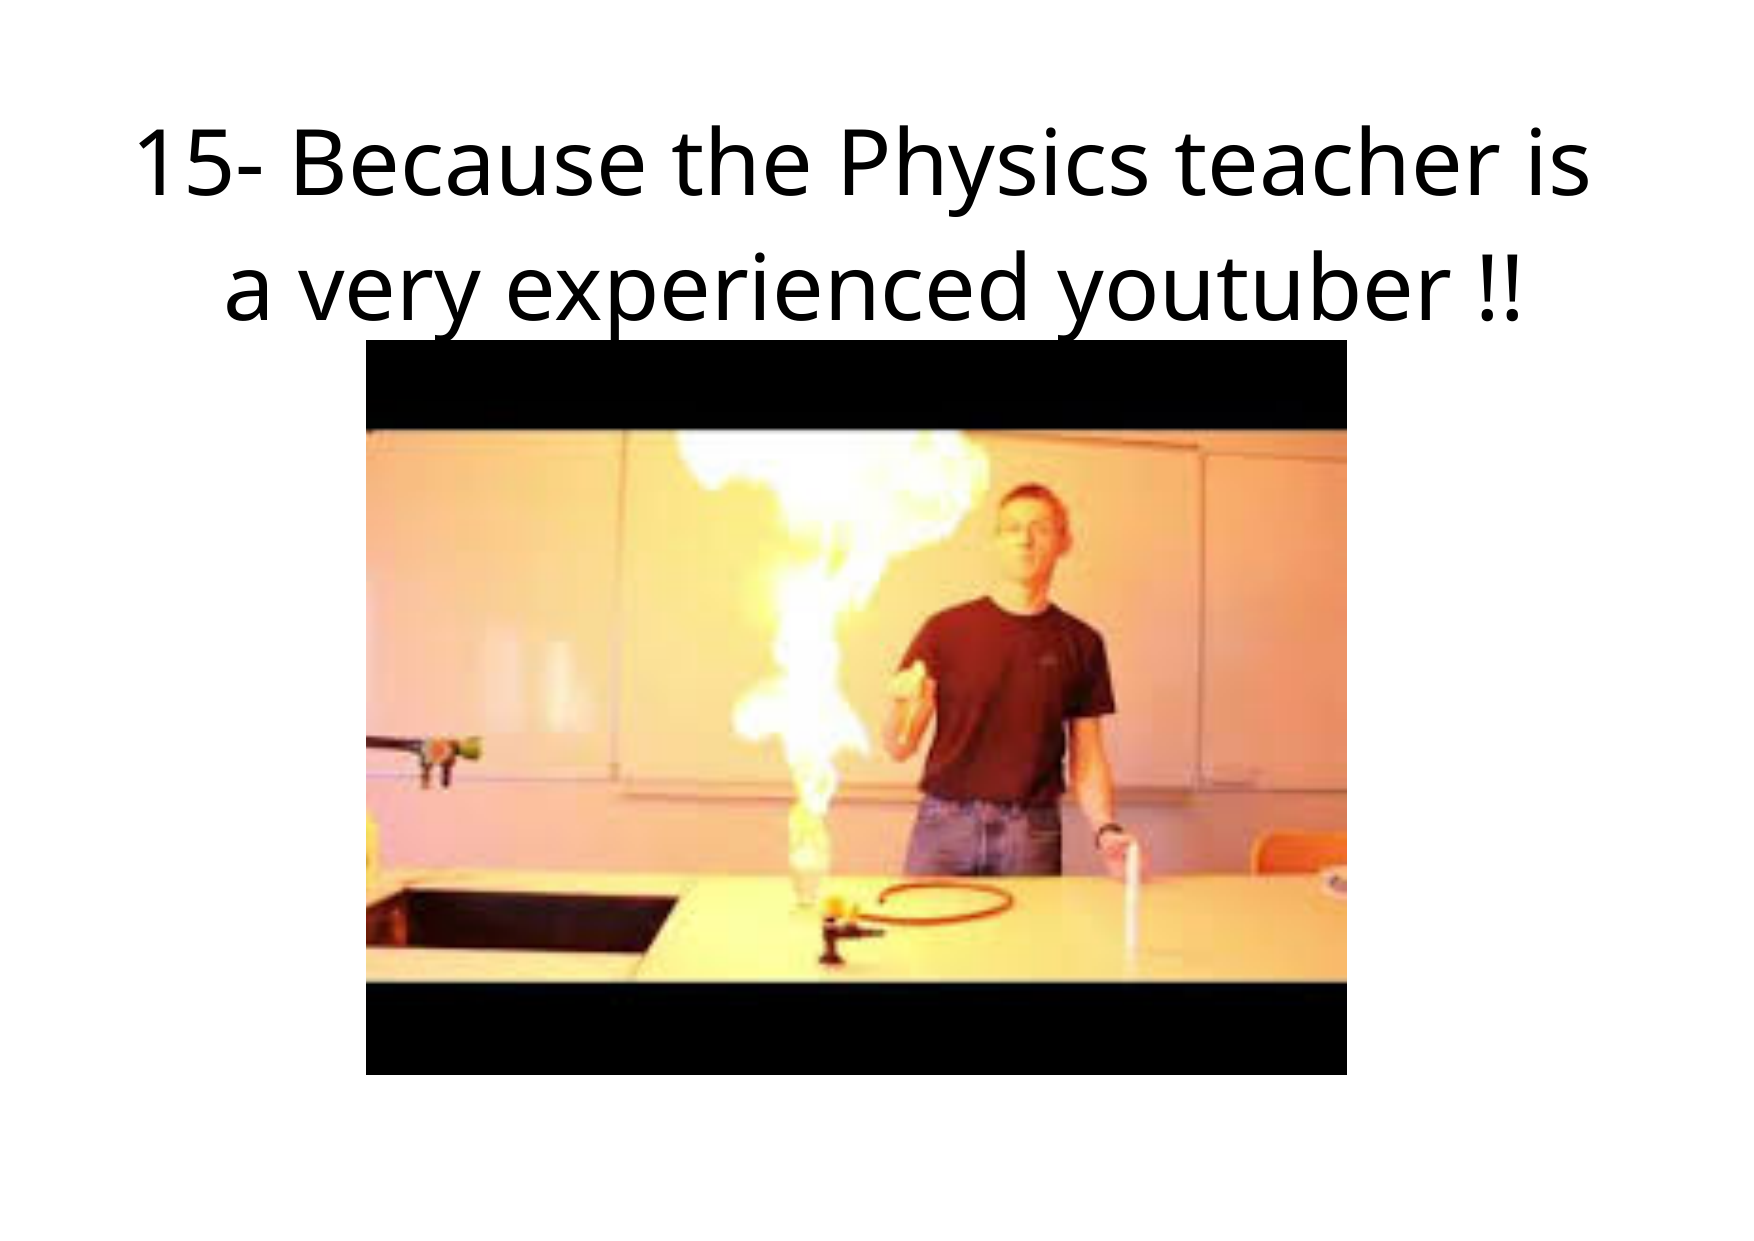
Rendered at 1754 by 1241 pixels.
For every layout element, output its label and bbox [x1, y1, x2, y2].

picture [366, 340, 1347, 1075]
